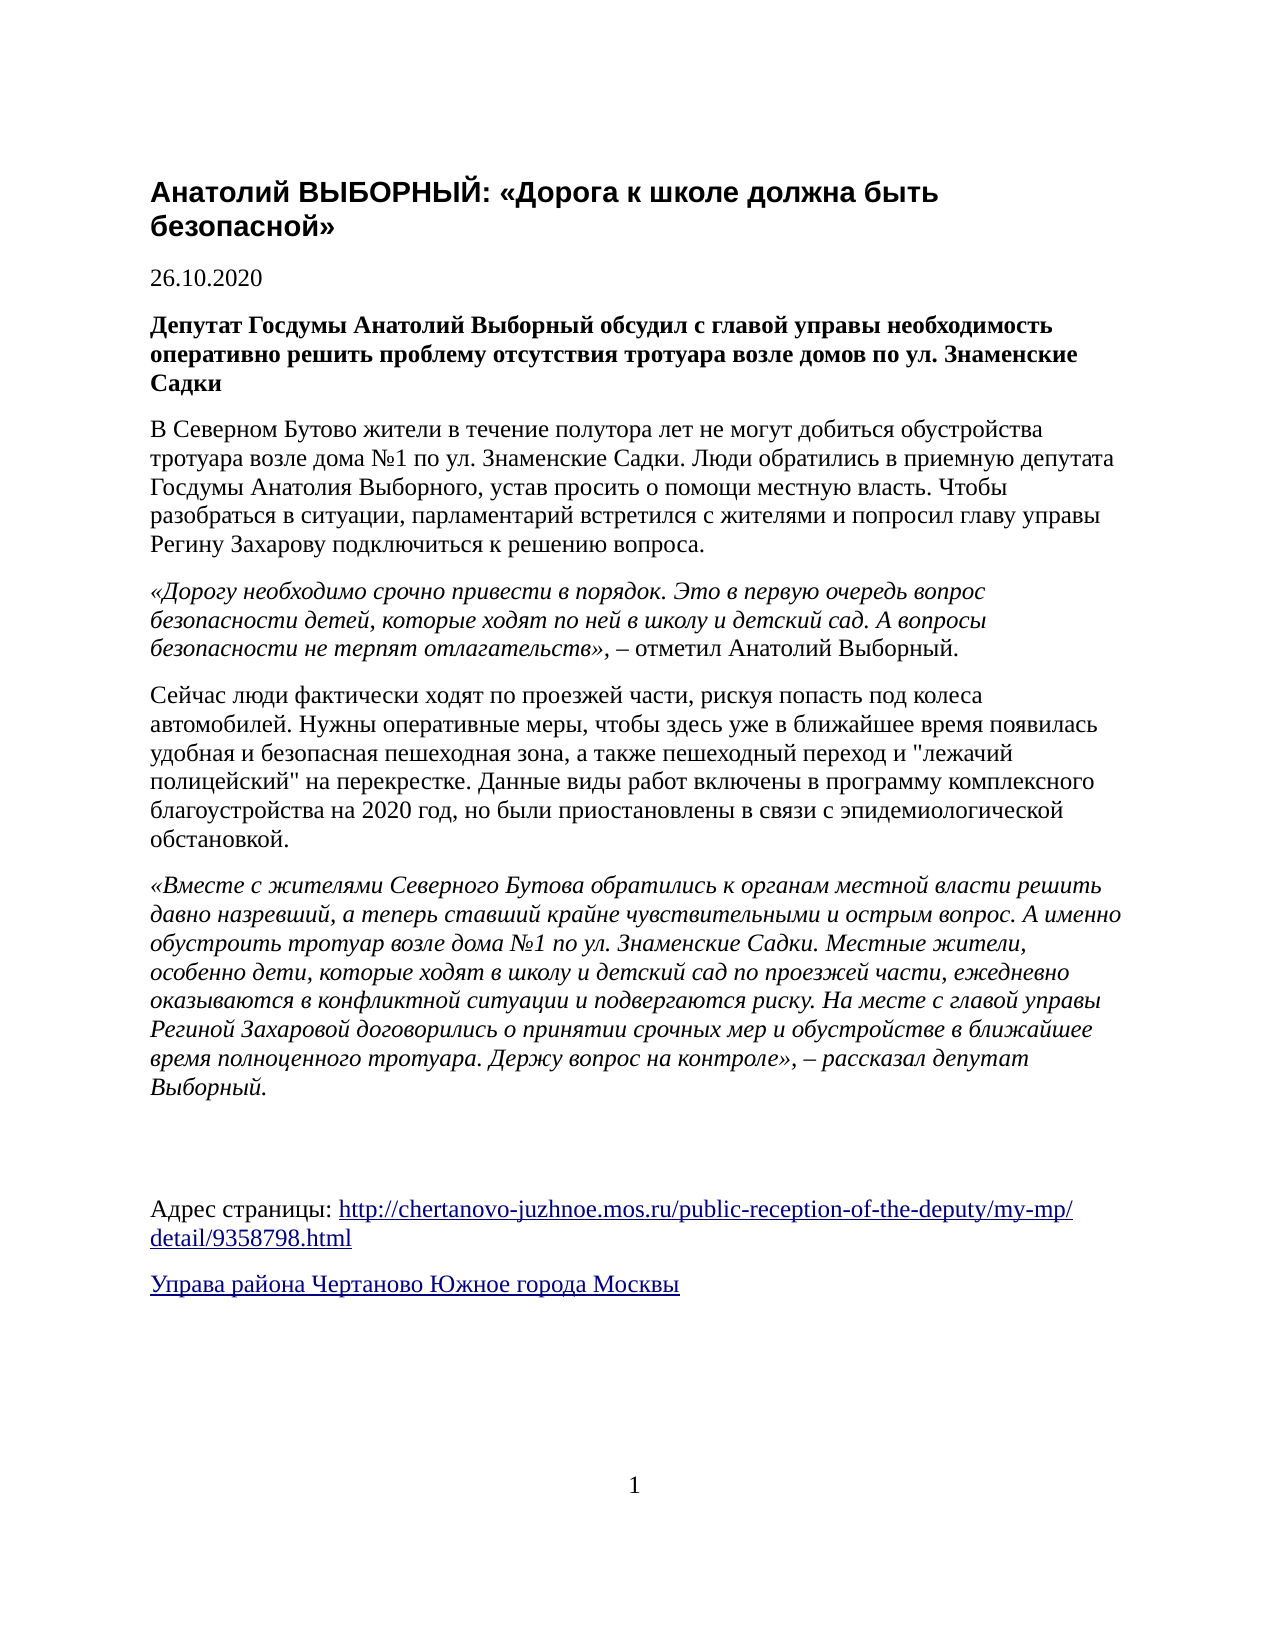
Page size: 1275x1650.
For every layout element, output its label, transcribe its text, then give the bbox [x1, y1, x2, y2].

text Адрес страницы: http://chertanovo-juzhnoe.mos.ru/public-reception-of-the-deputy/my-mp/detail/9358798.html [150, 1194, 1125, 1251]
text Сейчас люди фактически ходят по проезжей части, рискуя попасть под колеса автомобилей. Нужны оперативные меры, чтобы здесь уже в ближайшее время появилась удобная и безопасная пешеходная зона, а также пешеходный переход и "лежачий полицейский" на перекрестке. Данные виды работ включены в программу комплексного благоустройства на 2020 год, но были приостановлены в связи с эпидемиологической обстановкой. [150, 680, 1125, 853]
text 26.10.2020 [150, 263, 1125, 292]
text Депутат Госдумы Анатолий Выборный обсудил с главой управы необходимость оперативно решить проблему отсутствия тротуара возле домов по ул. Знаменские Садки [150, 310, 1125, 396]
text В Северном Бутово жители в течение полутора лет не могут добиться обустройства тротуара возле дома №1 по ул. Знаменские Садки. Люди обратились в приемную депутата Госдумы Анатолия Выборного, устав просить о помощи местную власть. Чтобы разобраться в ситуации, парламентарий встретился с жителями и попросил главу управы Регину Захарову подключиться к решению вопроса. [150, 414, 1125, 558]
text «Дорогу необходимо срочно привести в порядок. Это в первую очередь вопрос безопасности детей, которые ходят по ней в школу и детский сад. А вопросы безопасности не терпят отлагательств», – отметил Анатолий Выборный. [150, 576, 1125, 662]
text Управа района Чертаново Южное города Москвы [150, 1269, 1125, 1298]
subtitle Анатолий ВЫБОРНЫЙ: «Дорога к школе должна быть безопасной» [150, 175, 1125, 242]
text «Вместе с жителями Северного Бутова обратились к органам местной власти решить давно назревший, а теперь ставший крайне чувствительными и острым вопрос. А именно обустроить тротуар возле дома №1 по ул. Знаменские Садки. Местные жители, особенно дети, которые ходят в школу и детский сад по проезжей части, ежедневно оказываются в конфликтной ситуации и подвергаются риску. На месте с главой управы Региной Захаровой договорились о принятии срочных мер и обустройстве в ближайшее время полноценного тротуара. Держу вопрос на контроле», – рассказал депутат Выборный. [150, 871, 1125, 1101]
